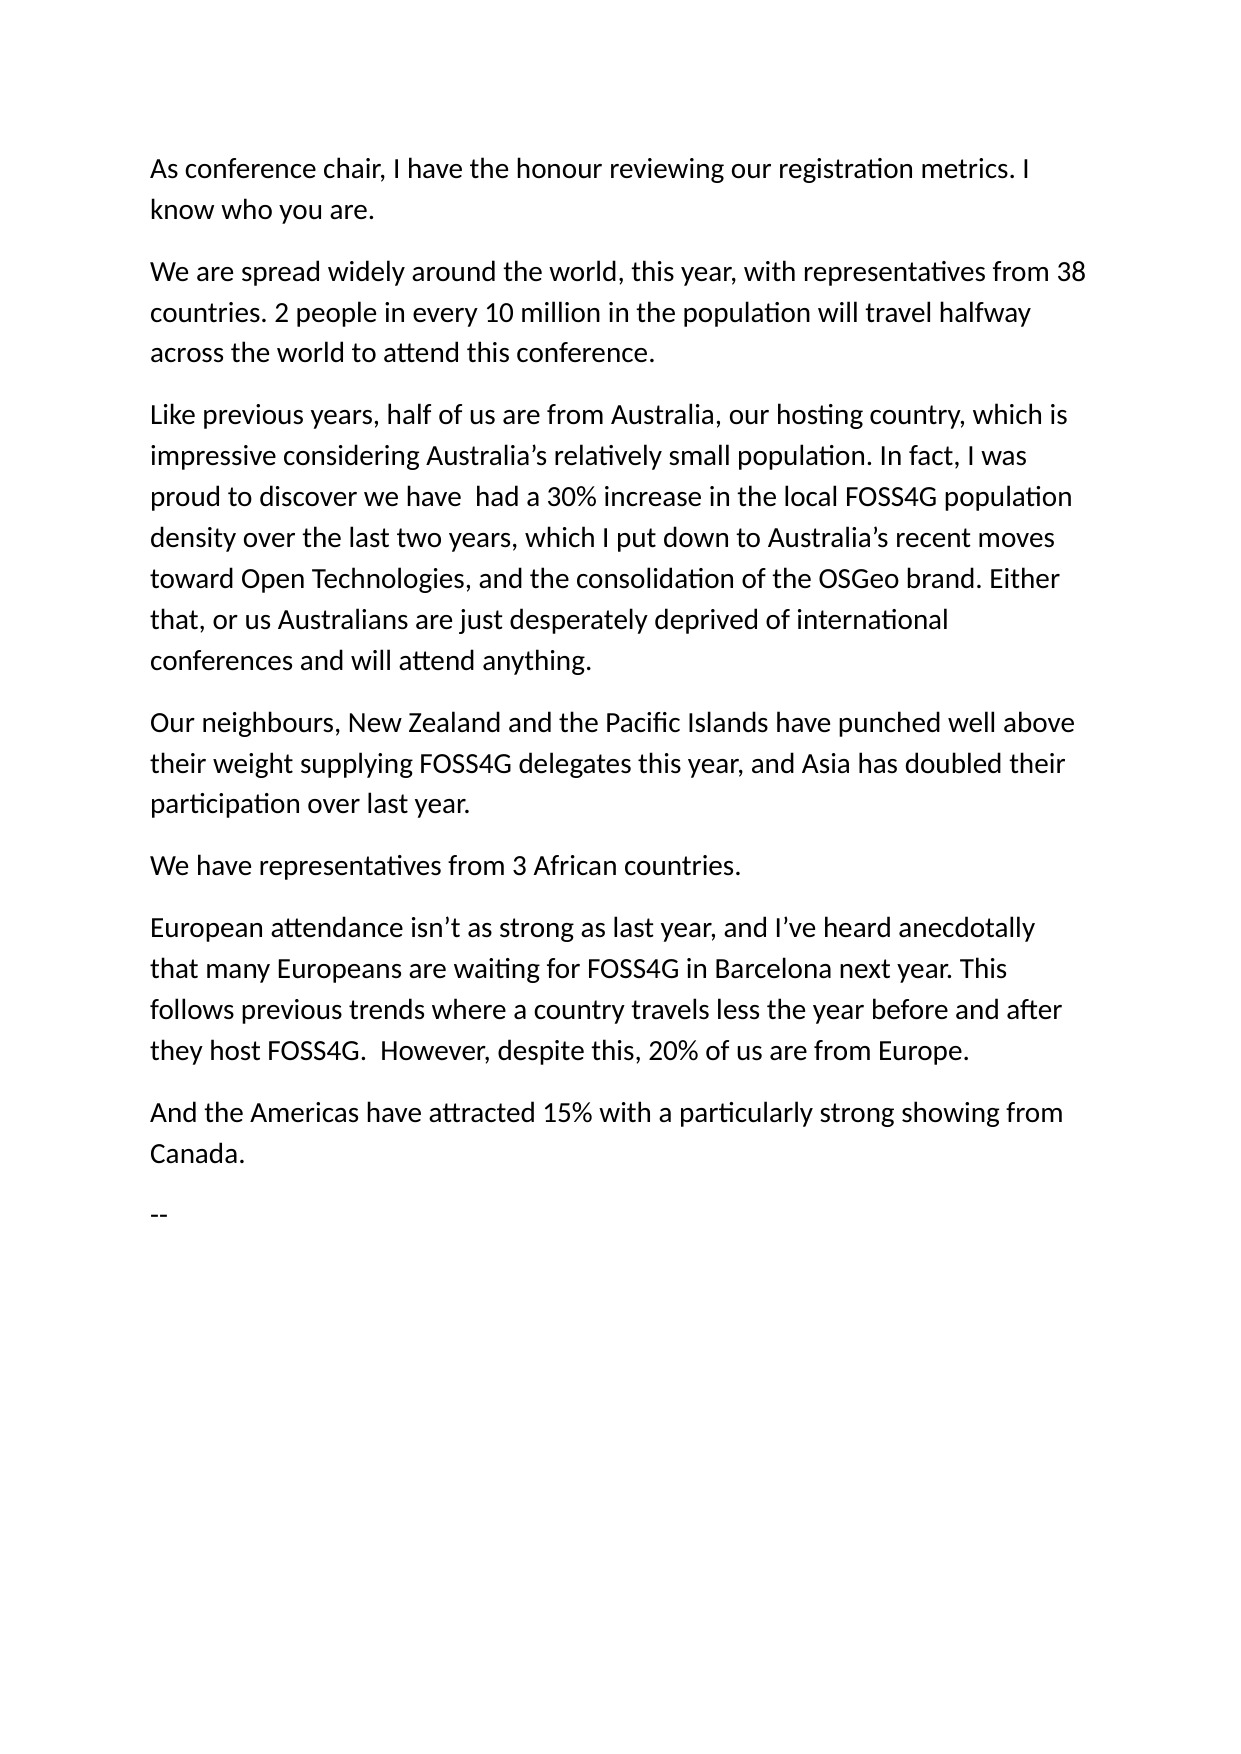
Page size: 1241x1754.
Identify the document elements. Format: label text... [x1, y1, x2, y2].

text Our neighbours, New Zealand and the Pacific Islands have punched well above their weight supplying FOSS4G delegates this year, and Asia has doubled their participation over last year. [150, 704, 1090, 821]
text Like previous years, half of us are from Australia, our hosting country, which is impressive considering Australia’s relatively small population. In fact, I was proud to discover we have had a 30% increase in the local FOSS4G population density over the last two years, which I put down to Australia’s recent moves toward Open Technologies, and the consolidation of the OSGeo brand. Either that, or us Australians are just desperately deprived of international conferences and will attend anything. [150, 396, 1090, 678]
text And the Americas have attracted 15% with a particularly strong showing from Canada. [150, 1094, 1090, 1170]
text We are spread widely around the world, this year, with representatives from 38 countries. 2 people in every 10 million in the population will travel halfway across the world to attend this conference. [150, 253, 1090, 370]
text As conference chair, I have the honour reviewing our registration metrics. I know who you are. [150, 150, 1090, 227]
text We have representatives from 3 African countries. [150, 847, 1090, 883]
text -- [150, 1196, 1090, 1232]
text European attendance isn’t as strong as last year, and I’ve heard anecdotally that many Europeans are waiting for FOSS4G in Barcelona next year. This follows previous trends where a country travels less the year before and after they host FOSS4G. However, despite this, 20% of us are from Europe. [150, 909, 1090, 1068]
